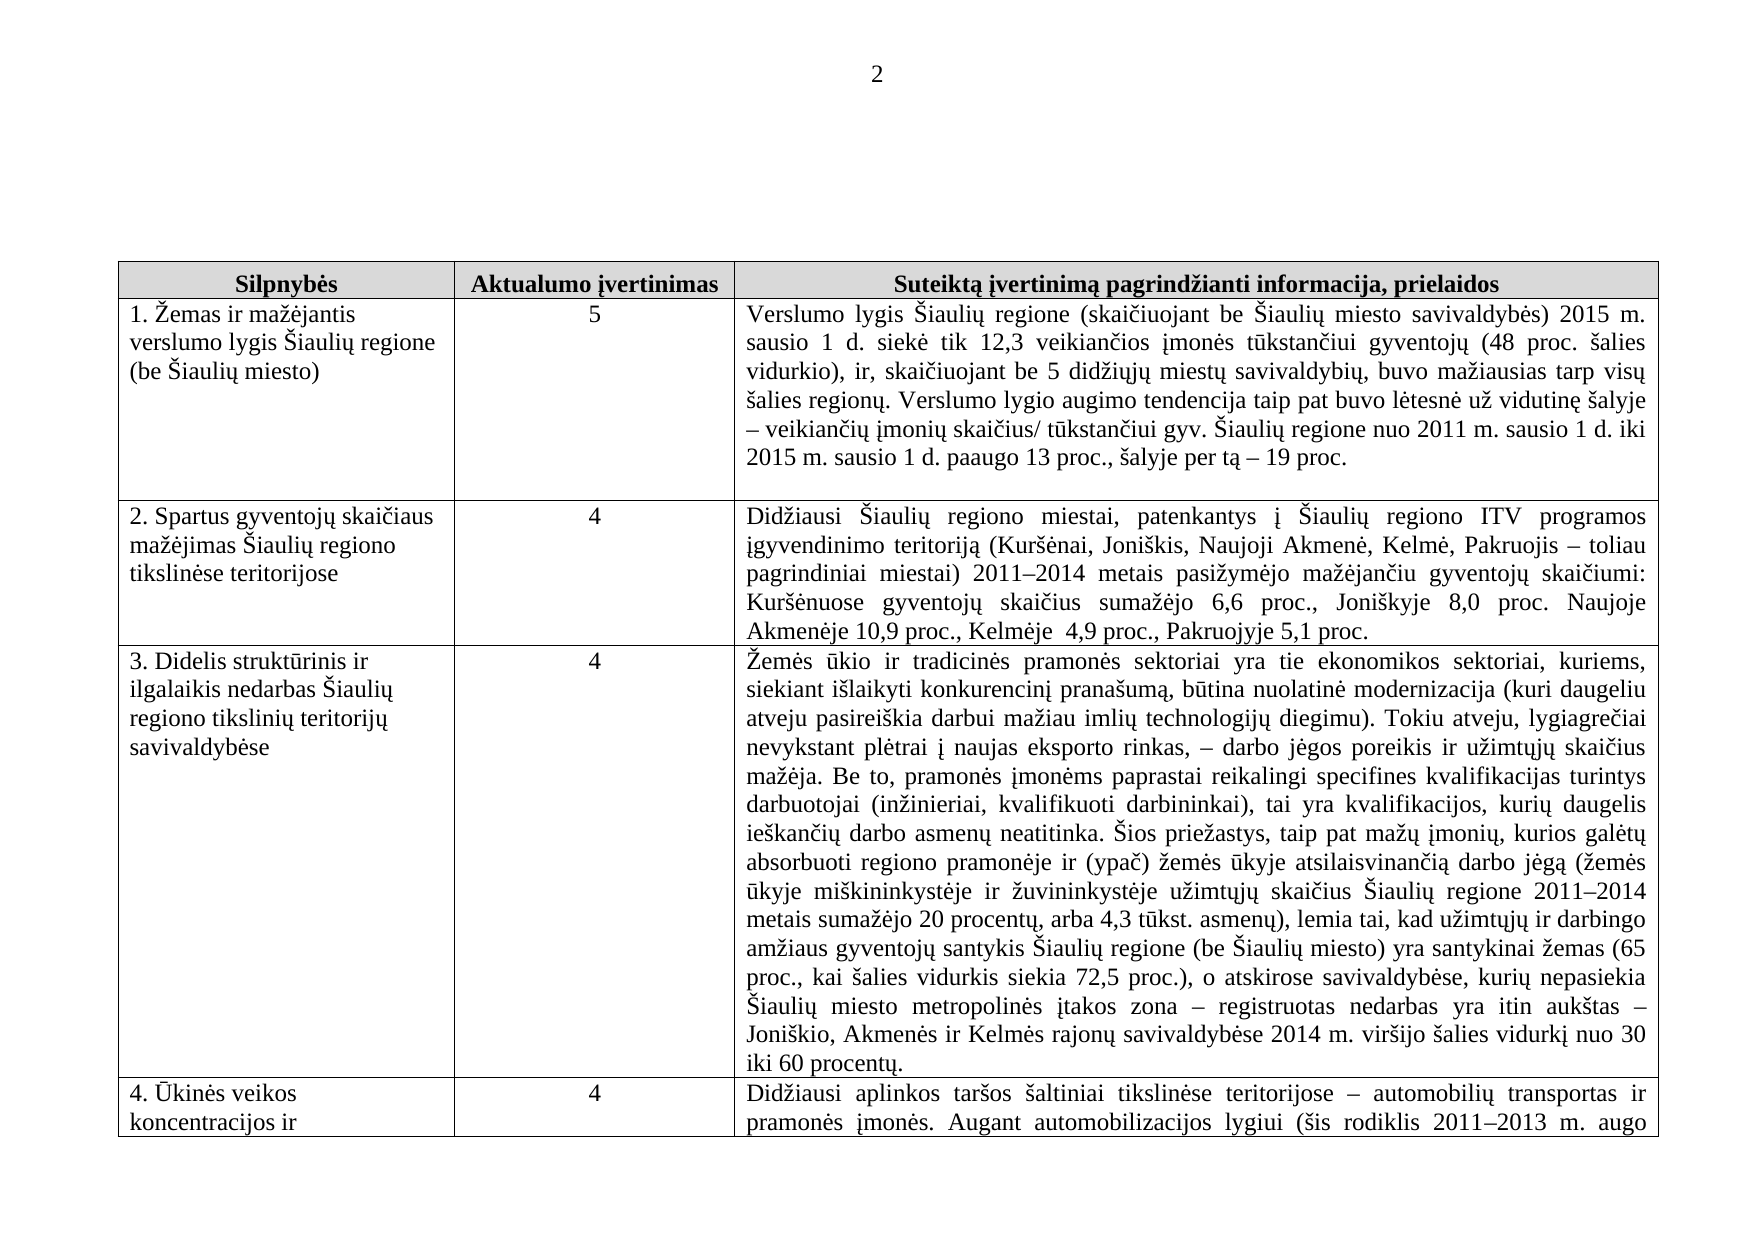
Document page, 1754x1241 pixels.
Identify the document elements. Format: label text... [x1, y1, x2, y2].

table_cell Verslumo lygis Šiaulių regione (skaičiuojant be Šiaulių miesto savivaldybės) 2015 m. sausio 1 d. siekė tik 12,3 veikiančios įmonės tūkstančiui gyventojų (48 proc. šalies vidurkio), ir, skaičiuojant be 5 didžiųjų miestų savivaldybių, buvo mažiausias tarp visų šalies regionų. Verslumo lygio augimo tendencija taip pat buvo lėtesnė už vidutinę šalyje – veikiančių įmonių skaičius/ tūkstančiui gyv. Šiaulių regione nuo 2011 m. sausio 1 d. iki 2015 m. sausio 1 d. paaugo 13 proc., šalyje per tą – 19 proc. [735, 299, 1658, 500]
table_cell 3. Didelis struktūrinis ir ilgalaikis nedarbas Šiaulių regiono tikslinių teritorijų savivaldybėse [119, 646, 454, 1077]
table_cell Žemės ūkio ir tradicinės pramonės sektoriai yra tie ekonomikos sektoriai, kuriems, siekiant išlaikyti konkurencinį pranašumą, būtina nuolatinė modernizacija (kuri daugeliu atveju pasireiškia darbui mažiau imlių technologijų diegimu). Tokiu atveju, lygiagrečiai nevykstant plėtrai į naujas eksporto rinkas, – darbo jėgos poreikis ir užimtųjų skaičius mažėja. Be to, pramonės įmonėms paprastai reikalingi specifines kvalifikacijas turintys darbuotojai (inžinieriai, kvalifikuoti darbininkai), tai yra kvalifikacijos, kurių daugelis ieškančių darbo asmenų neatitinka. Šios priežastys, taip pat mažų įmonių, kurios galėtų absorbuoti regiono pramonėje ir (ypač) žemės ūkyje atsilaisvinančią darbo jėgą (žemės ūkyje miškininkystėje ir žuvininkystėje užimtųjų skaičius Šiaulių regione 2011–2014 metais sumažėjo 20 procentų, arba 4,3 tūkst. asmenų), lemia tai, kad užimtųjų ir darbingo amžiaus gyventojų santykis Šiaulių regione (be Šiaulių miesto) yra santykinai žemas (65 proc., kai šalies vidurkis siekia 72,5 proc.), o atskirose savivaldybėse, kurių nepasiekia Šiaulių miesto metropolinės įtakos zona – registruotas nedarbas yra itin aukštas – Joniškio, Akmenės ir Kelmės rajonų savivaldybėse 2014 m. viršijo šalies vidurkį nuo 30 iki 60 procentų. [735, 646, 1658, 1077]
table_header Suteiktą įvertinimą pagrindžianti informacija, prielaidos [735, 262, 1658, 298]
table_cell 4 [455, 1078, 734, 1136]
table_header Aktualumo įvertinimas [455, 262, 734, 298]
table_cell Didžiausi aplinkos taršos šaltiniai tikslinėse teritorijose – automobilių transportas ir pramonės įmonės. Augant automobilizacijos lygiui (šis rodiklis 2011–2013 m. augo [735, 1078, 1658, 1136]
table_cell 4 [455, 646, 734, 1077]
table_cell 5 [455, 299, 734, 500]
table_cell 4. Ūkinės veikos koncentracijos ir [119, 1078, 454, 1136]
table_cell 2. Spartus gyventojų skaičiaus mažėjimas Šiaulių regiono tikslinėse teritorijose [119, 501, 454, 645]
table_cell 4 [455, 501, 734, 645]
table_header Silpnybės [119, 262, 454, 298]
table_cell Didžiausi Šiaulių regiono miestai, patenkantys į Šiaulių regiono ITV programos įgyvendinimo teritoriją (Kuršėnai, Joniškis, Naujoji Akmenė, Kelmė, Pakruojis – toliau pagrindiniai miestai) 2011–2014 metais pasižymėjo mažėjančiu gyventojų skaičiumi: Kuršėnuose gyventojų skaičius sumažėjo 6,6 proc., Joniškyje 8,0 proc. Naujoje Akmenėje 10,9 proc., Kelmėje 4,9 proc., Pakruojyje 5,1 proc. [735, 501, 1658, 645]
table_cell 1. Žemas ir mažėjantis verslumo lygis Šiaulių regione (be Šiaulių miesto) [119, 299, 454, 500]
